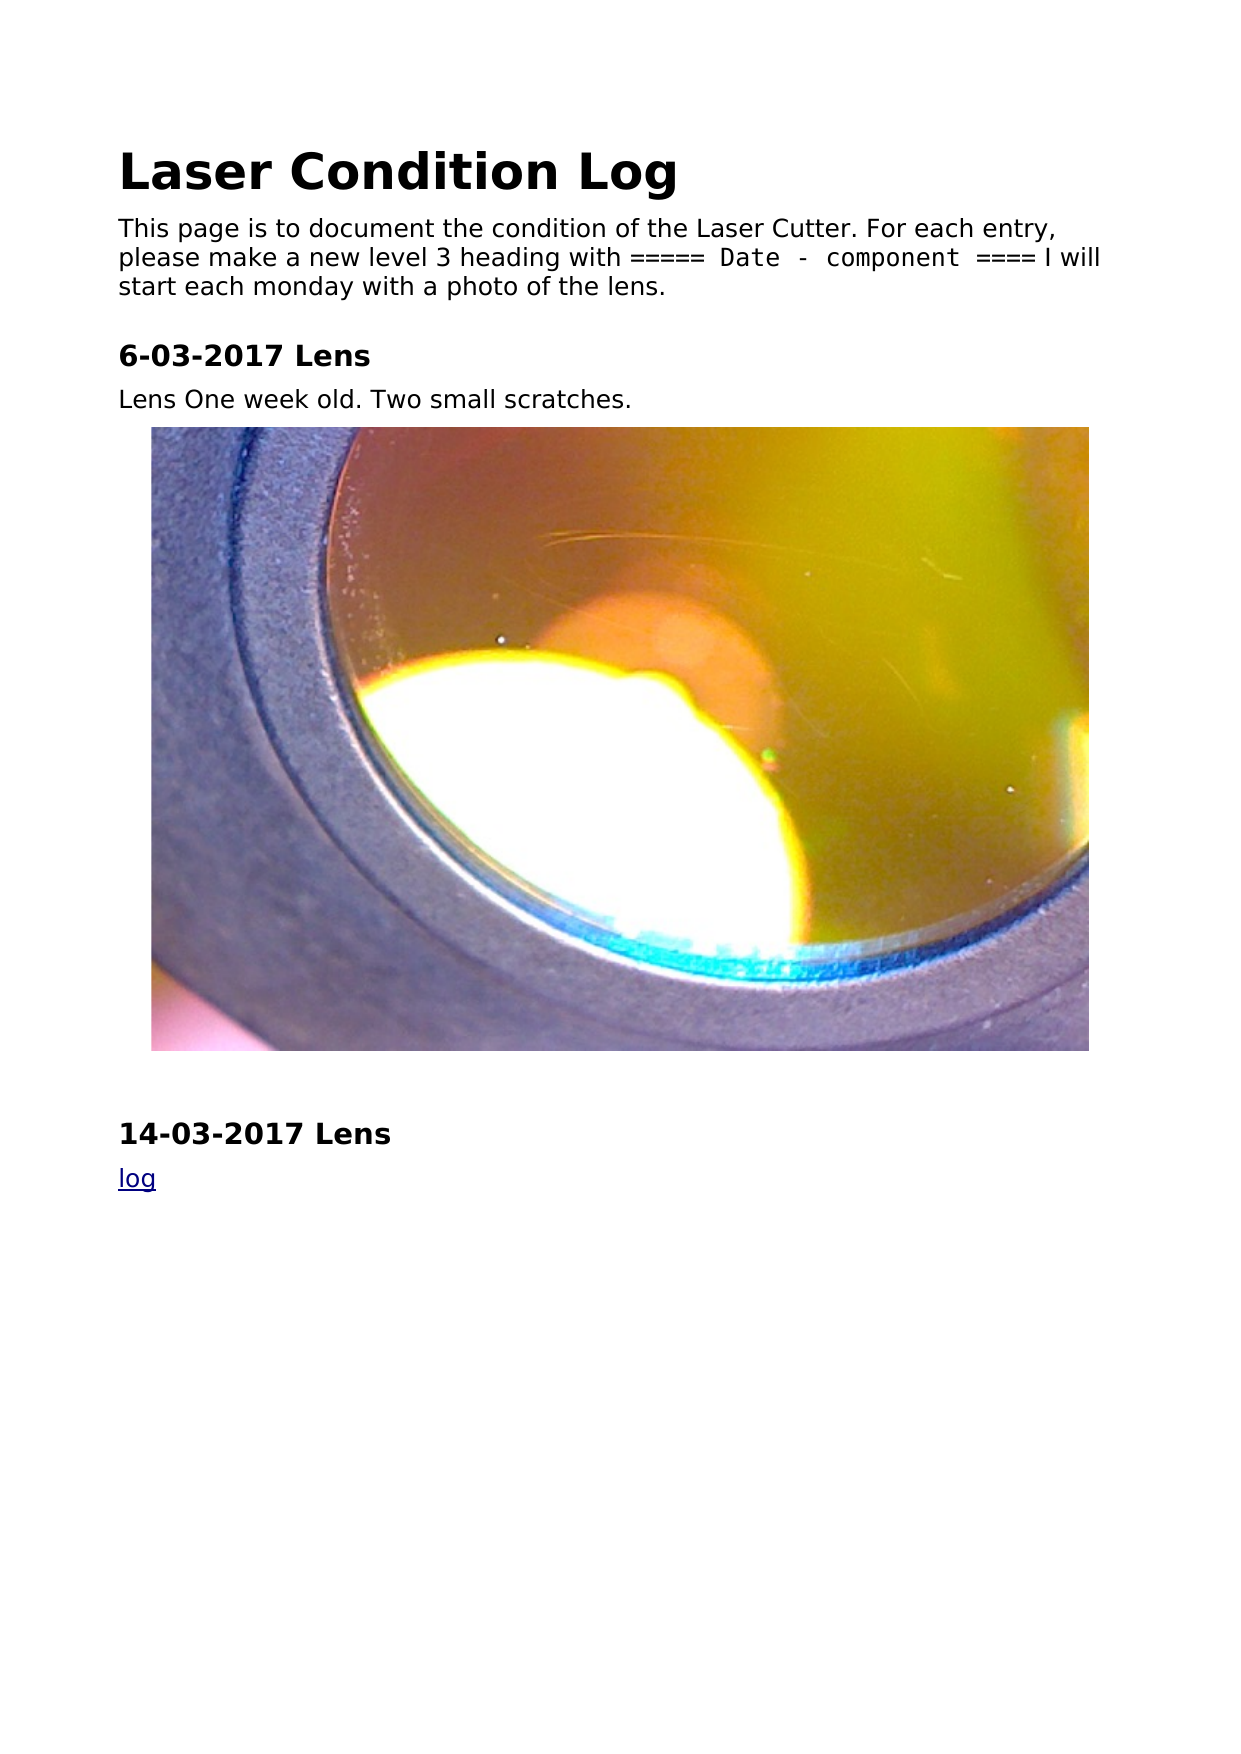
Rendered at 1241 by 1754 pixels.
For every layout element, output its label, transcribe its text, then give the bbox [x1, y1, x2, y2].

text log [118, 1164, 1122, 1193]
text Lens One week old. Two small scratches. [118, 385, 1122, 414]
subtitle 6-03-2017 Lens [118, 339, 1122, 373]
text This page is to document the condition of the Laser Cutter. For each entry, please make a new level 3 heading with ===== Date - component ==== I will start each monday with a photo of the lens. [118, 214, 1122, 301]
picture [151, 427, 1089, 1051]
subtitle 14-03-2017 Lens [118, 1118, 1122, 1152]
subtitle Laser Condition Log [118, 143, 1122, 201]
